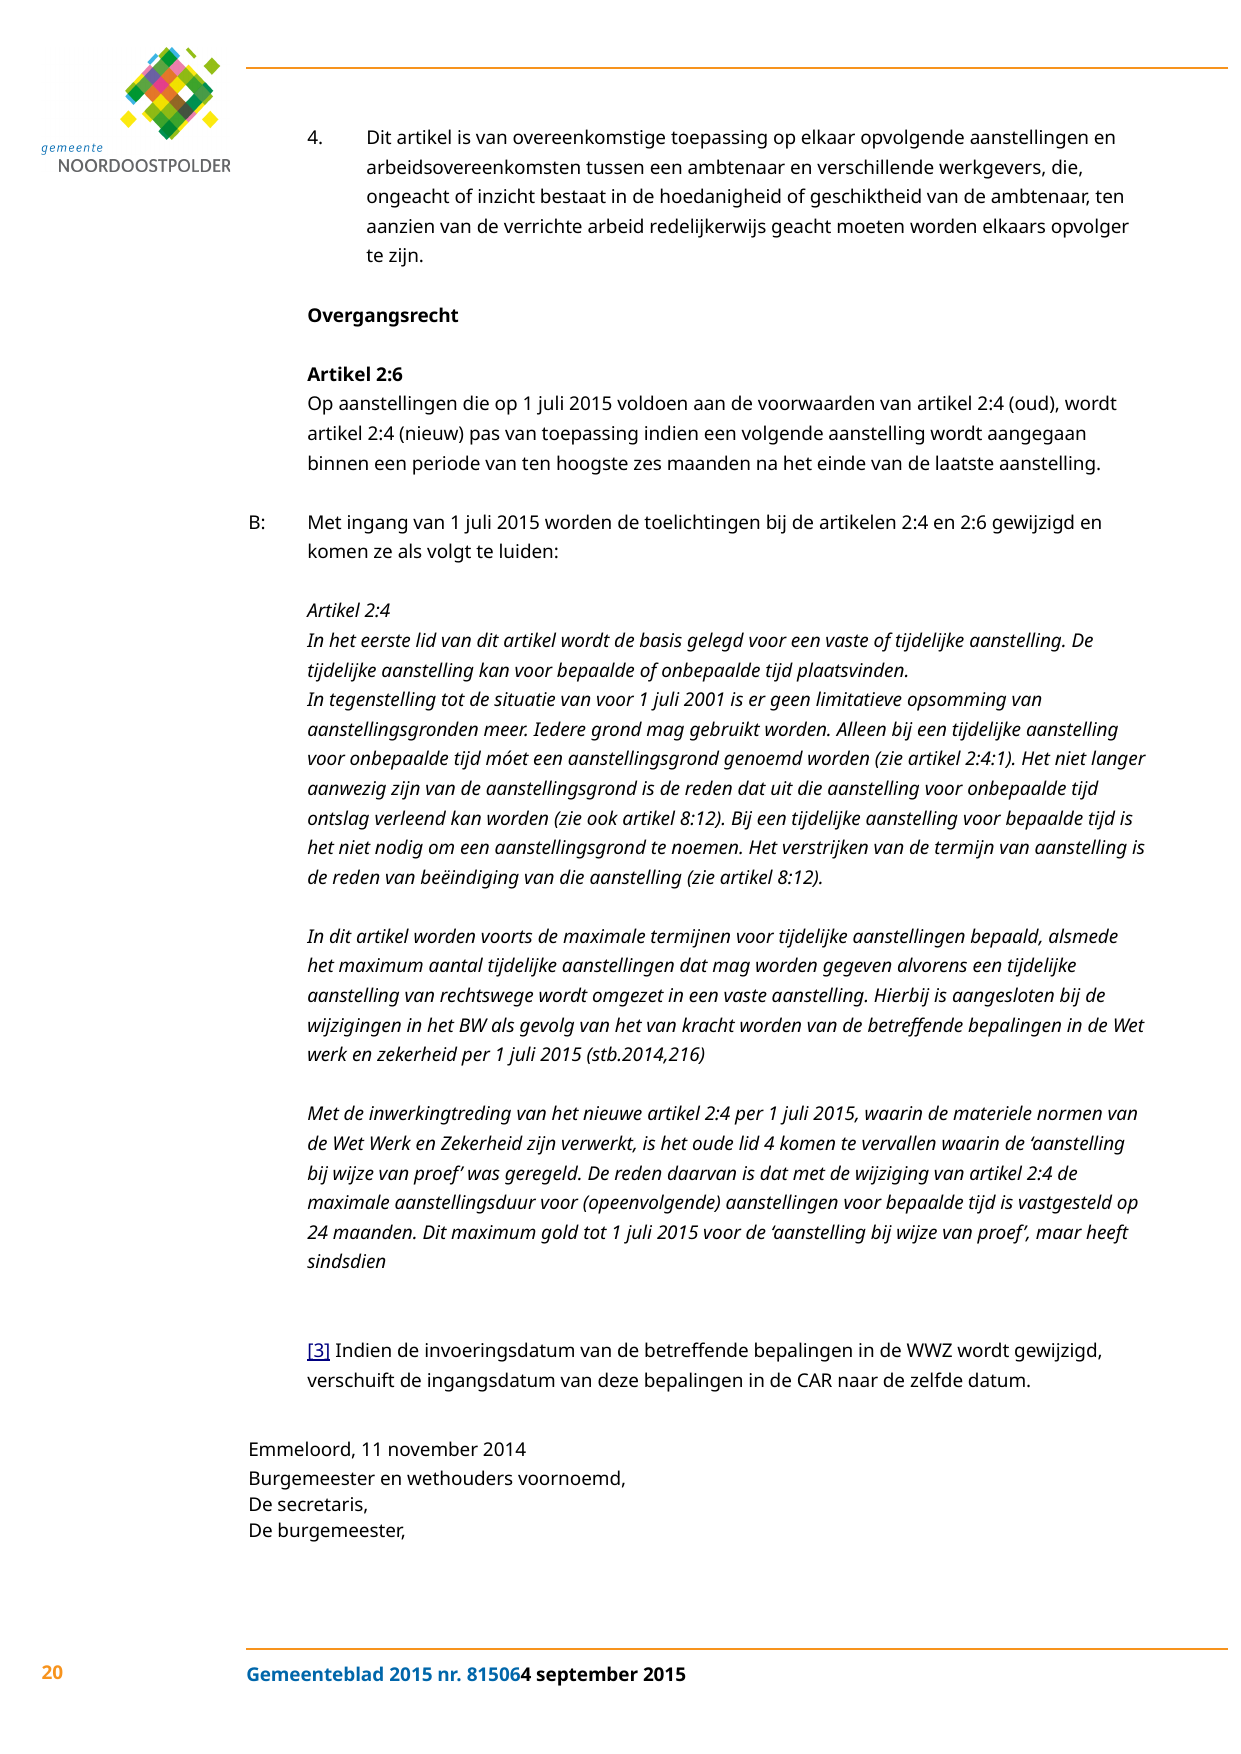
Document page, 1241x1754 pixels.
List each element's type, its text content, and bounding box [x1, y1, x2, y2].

text Burgemeester en wethouders voornoemd, [248, 1465, 1152, 1491]
list Met ingang van 1 juli 2015 worden de toelichtingen bij de artikelen 2:4 en 2:6 gewijzigd en komen ze als volgt te luiden: [248, 509, 1152, 564]
list Met de inwerkingtreding van het nieuwe artikel 2:4 per 1 juli 2015, waarin de materiele normen van de Wet Werk en Zekerheid zijn verwerkt, is het oude lid 4 komen te vervallen waarin de ‘aanstelling bij wijze van proef’ was geregeld. De reden daarvan is dat met de wijziging van artikel 2:4 de maximale aanstellingsduur voor (opeenvolgende) aanstellingen voor bepaalde tijd is vastgesteld op 24 maanden. Dit maximum gold tot 1 juli 2015 voor de ‘aanstelling bij wijze van proef’, maar heeft sindsdien [248, 1101, 1152, 1274]
list Artikel 2:4 [248, 598, 1152, 623]
text De secretaris, [248, 1491, 1152, 1517]
list In tegenstelling tot de situatie van voor 1 juli 2001 is er geen limitatieve opsomming van aanstellingsgronden meer. Iedere grond mag gebruikt worden. Alleen bij een tijdelijke aanstelling voor onbepaalde tijd móet een aanstellingsgrond genoemd worden (zie artikel 2:4:1). Het niet langer aanwezig zijn van de aanstellingsgrond is de reden dat uit die aanstelling voor onbepaalde tijd ontslag verleend kan worden (zie ook artikel 8:12). Bij een tijdelijke aanstelling voor bepaalde tijd is het niet nodig om een aanstellingsgrond te noemen. Het verstrijken van de termijn van aanstelling is de reden van beëindiging van die aanstelling (zie artikel 8:12). [248, 686, 1152, 890]
list Overgangsrecht [248, 302, 1152, 328]
text De burgemeester, [248, 1517, 1152, 1542]
list Op aanstellingen die op 1 juli 2015 voldoen aan de voorwaarden van artikel 2:4 (oud), wordt artikel 2:4 (nieuw) pas van toepassing indien een volgende aanstelling wordt aangegaan binnen een periode van ten hoogste zes maanden na het einde van de laatste aanstelling. [248, 391, 1152, 476]
list In dit artikel worden voorts de maximale termijnen voor tijdelijke aanstellingen bepaald, alsmede het maximum aantal tijdelijke aanstellingen dat mag worden gegeven alvorens een tijdelijke aanstelling van rechtswege wordt omgezet in een vaste aanstelling. Hierbij is aangesloten bij de wijzigingen in het BW als gevolg van het van kracht worden van de betreffende bepalingen in de Wet werk en zekerheid per 1 juli 2015 (stb.2014,216) [248, 923, 1152, 1067]
list Dit artikel is van overeenkomstige toepassing op elkaar opvolgende aanstellingen en arbeidsovereenkomsten tussen een ambtenaar en verschillende werkgevers, die, ongeacht of inzicht bestaat in de hoedanigheid of geschiktheid van de ambtenaar, ten aanzien van de verrichte arbeid redelijkerwijs geacht moeten worden elkaars opvolger te zijn. [307, 124, 1152, 268]
list Artikel 2:6 [248, 361, 1152, 387]
picture [41, 47, 231, 172]
list [3] Indien de invoeringsdatum van de betreffende bepalingen in de WWZ wordt gewijzigd, verschuift de ingangsdatum van deze bepalingen in de CAR naar de zelfde datum. [248, 1337, 1152, 1393]
text Emmeloord, 11 november 2014 [248, 1436, 1152, 1461]
list In het eerste lid van dit artikel wordt de basis gelegd voor een vaste of tijdelijke aanstelling. De tijdelijke aanstelling kan voor bepaalde of onbepaalde tijd plaatsvinden. [248, 627, 1152, 683]
